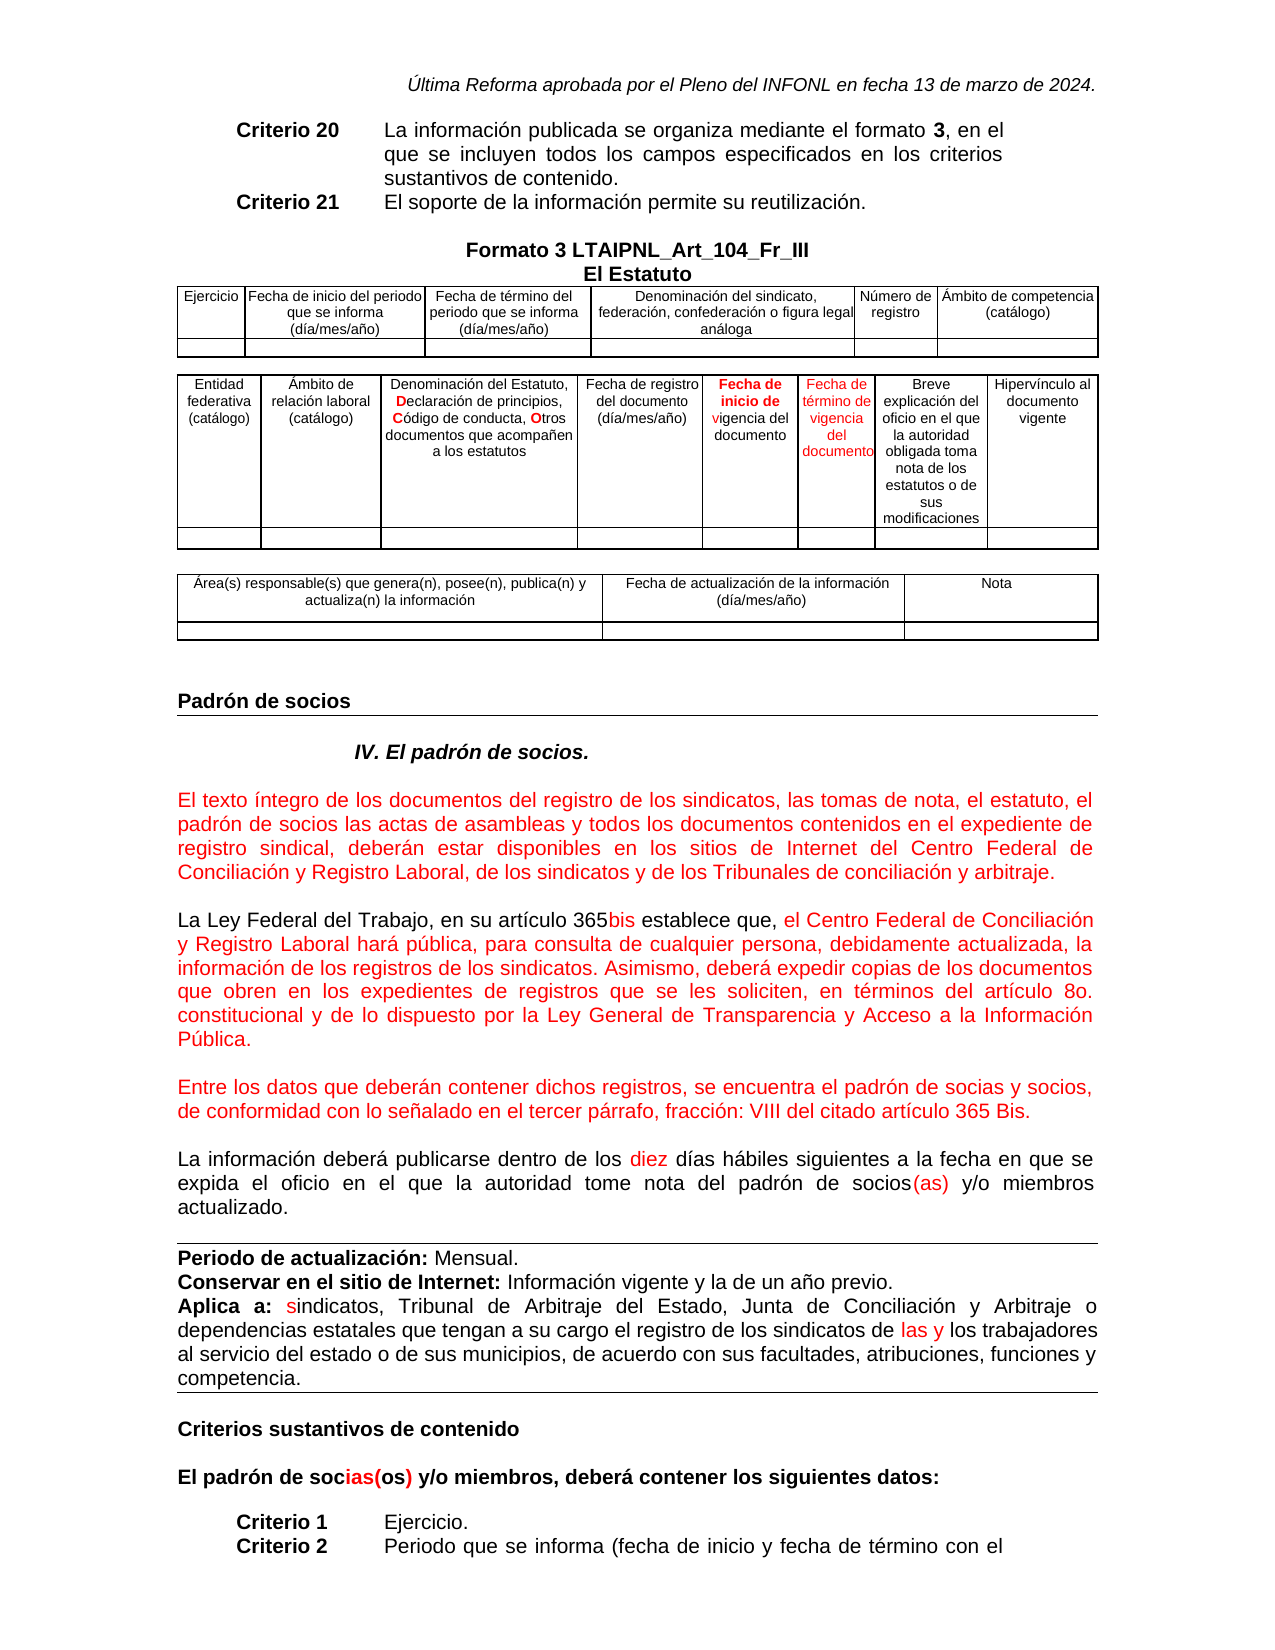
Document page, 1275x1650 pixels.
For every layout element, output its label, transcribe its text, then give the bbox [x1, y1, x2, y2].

table_header Denominación del sindicato, federación, confederación o figura legal análoga [592, 287, 854, 338]
table_cell [988, 528, 1097, 548]
table_cell [262, 528, 380, 548]
table_header Ejercicio [178, 287, 244, 338]
text La Ley Federal del Trabajo, en su artículo 365bis establece que, el Centro Federal de Conciliación y Registro Laboral hará pública, para consulta de cualquier persona, debidamente actualizada, la información de los registros de los sindicatos. Asimismo, deberá expedir copias de los documentos que obren en los expedientes de registros que se les soliciten, en términos del artículo 8o. constitucional y de lo dispuesto por la Ley General de Transparencia y Acceso a la Información Pública. [177, 907, 1094, 1051]
table_header Entidad federativa (catálogo) [178, 376, 260, 527]
table_header Denominación del Estatuto, Declaración de principios, Código de conducta, Otros documentos que acompañen a los estatutos [382, 376, 577, 527]
text La información deberá publicarse dentro de los diez días hábiles siguientes a la fecha en que se expida el oficio en el que la autoridad tome nota del padrón de socios(as) y/o miembros actualizado. [177, 1147, 1094, 1219]
text Periodo de actualización: Mensual. [177, 1244, 1098, 1270]
text El Estatuto [177, 262, 1098, 286]
table_header Hipervínculo al documento vigente [988, 376, 1097, 527]
table_cell [603, 623, 904, 639]
text Entre los datos que deberán contener dichos registros, se encuentra el padrón de socias y socios, de conformidad con lo señalado en el tercer párrafo, fracción: VIII del citado artículo 365 Bis. [177, 1075, 1094, 1123]
table_header Fecha de registro del documento (día/mes/año) [578, 376, 702, 527]
text Criterio 2 Periodo que se informa (fecha de inicio y fecha de término con el [236, 1534, 1004, 1558]
table_header Nota [905, 575, 1097, 621]
table_cell [592, 339, 854, 356]
text Criterios sustantivos de contenido [177, 1417, 1098, 1441]
table_cell [578, 528, 702, 548]
text IV. El padrón de socios. [354, 740, 1009, 764]
text Conservar en el sitio de Internet: Información vigente y la de un año previo. [177, 1270, 1098, 1291]
table_cell [382, 528, 577, 548]
table_header Fecha de inicio del periodo que se informa (día/mes/año) [246, 287, 424, 338]
table_cell [703, 528, 797, 548]
table_header Fecha de término del periodo que se informa (día/mes/año) [426, 287, 590, 338]
text El texto íntegro de los documentos del registro de los sindicatos, las tomas de nota, el estatuto, el padrón de socios las actas de asambleas y todos los documentos contenidos en el expediente de registro sindical, deberán estar disponibles en los sitios de Internet del Centro Federal de Conciliación y Registro Laboral, de los sindicatos y de los Tribunales de conciliación y arbitraje. [177, 788, 1094, 883]
text Aplica a: sindicatos, Tribunal de Arbitraje del Estado, Junta de Conciliación y Arbitraje o dependencias estatales que tengan a su cargo el registro de los sindicatos de las y los trabajadores al servicio del estado o de sus municipios, de acuerdo con sus facultades, atribuciones, funciones y competencia. [177, 1291, 1098, 1392]
table_cell [426, 339, 590, 356]
text Criterio 1 Ejercicio. [236, 1510, 1004, 1534]
table_cell [178, 528, 260, 548]
table_header Fecha de término de vigencia del documento [799, 376, 874, 527]
table_header Fecha de inicio de vigencia del documento [703, 376, 797, 527]
table_header Ámbito de competencia (catálogo) [938, 287, 1097, 338]
text Formato 3 LTAIPNL_Art_104_Fr_III [177, 238, 1098, 262]
table_cell [178, 623, 602, 639]
table_header Número de registro [855, 287, 937, 338]
table_header Área(s) responsable(s) que genera(n), posee(n), publica(n) y actualiza(n) la información [178, 575, 602, 621]
table_header Fecha de actualización de la información (día/mes/año) [603, 575, 904, 621]
table_cell [905, 623, 1097, 639]
text Criterio 21 El soporte de la información permite su reutilización. [236, 190, 1004, 214]
table_cell [246, 339, 424, 356]
table_cell [799, 528, 874, 548]
text Padrón de socios [177, 689, 1098, 715]
text Criterio 20 La información publicada se organiza mediante el formato 3, en el que se incluyen todos los campos especificados en los criterios sustantivos de contenido. [236, 118, 1004, 190]
table_header Ámbito de relación laboral (catálogo) [262, 376, 380, 527]
table_cell [855, 339, 937, 356]
text El padrón de socias(os) y/o miembros, deberá contener los siguientes datos: [177, 1465, 1004, 1489]
table_header Breve explicación del oficio en el que la autoridad obligada toma nota de los estatutos o de sus modificaciones [876, 376, 987, 527]
table_cell [178, 339, 244, 356]
table_cell [938, 339, 1097, 356]
table_cell [876, 528, 987, 548]
